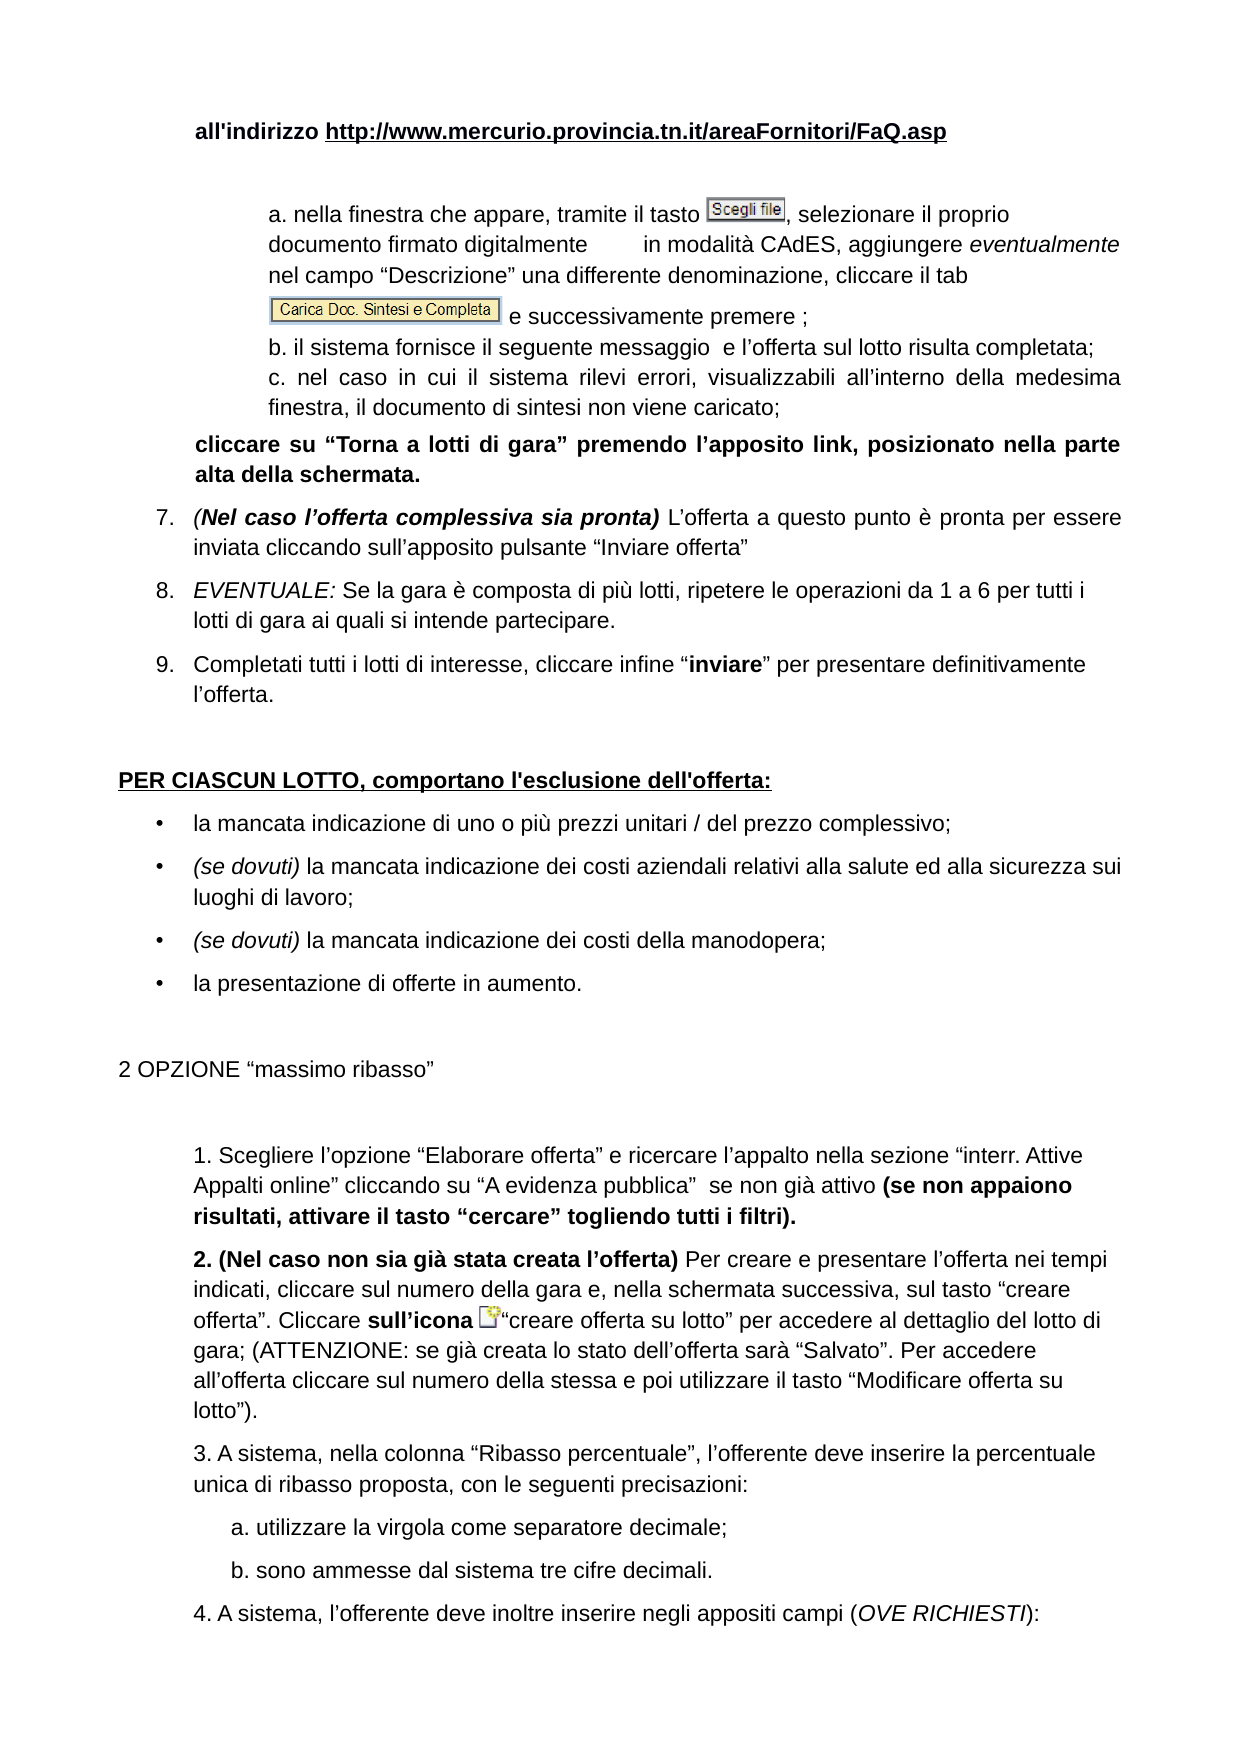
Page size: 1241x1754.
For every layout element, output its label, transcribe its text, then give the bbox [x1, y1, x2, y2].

list all'indirizzo http://www.mercurio.provincia.tn.it/areaFornitori/FaQ.asp [153, 118, 1122, 144]
text 2 OPZIONE “massimo ribasso” [118, 1056, 1122, 1082]
text PER CIASCUN LOTTO, comportano l'esclusione dell'offerta: [118, 767, 1122, 793]
list a. nella finestra che appare, tramite il tasto , selezionare il proprio documento firmato digitalmente in modalità CAdES, aggiungere eventualmente nel campo “Descrizione” una differente denominazione, cliccare il tab e successivamente premere ; [231, 197, 1122, 329]
list c. nel caso in cui il sistema rilevi errori, visualizzabili all’interno della medesima finestra, il documento di sintesi non viene caricato; [231, 364, 1122, 420]
list la presentazione di offerte in aumento. [156, 970, 1122, 996]
list 1. Scegliere l’opzione “Elaborare offerta” e ricercare l’appalto nella sezione “interr. Attive Appalti online” cliccando su “A evidenza pubblica” se non già attivo (se non appaiono risultati, attivare il tasto “cercare” togliendo tutti i filtri). [156, 1142, 1122, 1229]
picture [706, 197, 786, 223]
list la mancata indicazione di uno o più prezzi unitari / del prezzo complessivo; [156, 810, 1122, 836]
list (se dovuti) la mancata indicazione dei costi aziendali relativi alla salute ed alla sicurezza sui luoghi di lavoro; [156, 853, 1122, 910]
list b. sono ammesse dal sistema tre cifre decimali. [193, 1557, 1122, 1583]
list cliccare su “Torna a lotti di gara” premendo l’apposito link, posizionato nella parte alta della schermata. [153, 431, 1122, 487]
list b. il sistema fornisce il seguente messaggio e l’offerta sul lotto risulta completata; [231, 333, 1122, 360]
list (se dovuti) la mancata indicazione dei costi della manodopera; [156, 927, 1122, 953]
list a. utilizzare la virgola come separatore decimale; [193, 1514, 1122, 1540]
list 3. A sistema, nella colonna “Ribasso percentuale”, l’offerente deve inserire la percentuale unica di ribasso proposta, con le seguenti precisazioni: [156, 1440, 1122, 1497]
list EVENTUALE: Se la gara è composta di più lotti, ripetere le operazioni da 1 a 6 per tutti i lotti di gara ai quali si intende partecipare. [156, 577, 1122, 634]
list 4. A sistema, l’offerente deve inoltre inserire negli appositi campi (OVE RICHIESTI): [156, 1600, 1122, 1626]
list 2. (Nel caso non sia già stata creata l’offerta) Per creare e presentare l’offerta nei tempi indicati, cliccare sul numero della gara e, nella schermata successiva, sul tasto “creare offerta”. Cliccare sull’icona “creare offerta su lotto” per accedere al dettaglio del lotto di gara; (ATTENZIONE: se già creata lo stato dell’offerta sarà “Salvato”. Per accedere all’offerta cliccare sul numero della stessa e poi utilizzare il tasto “Modificare offerta su lotto”). [156, 1246, 1122, 1424]
list (Nel caso l’offerta complessiva sia pronta) L’offerta a questo punto è pronta per essere inviata cliccando sull’apposito pulsante “Inviare offerta” [156, 504, 1122, 560]
picture [268, 291, 503, 325]
list Completati tutti i lotti di interesse, cliccare infine “inviare” per presentare definitivamente l’offerta. [156, 651, 1122, 707]
picture [479, 1306, 502, 1328]
